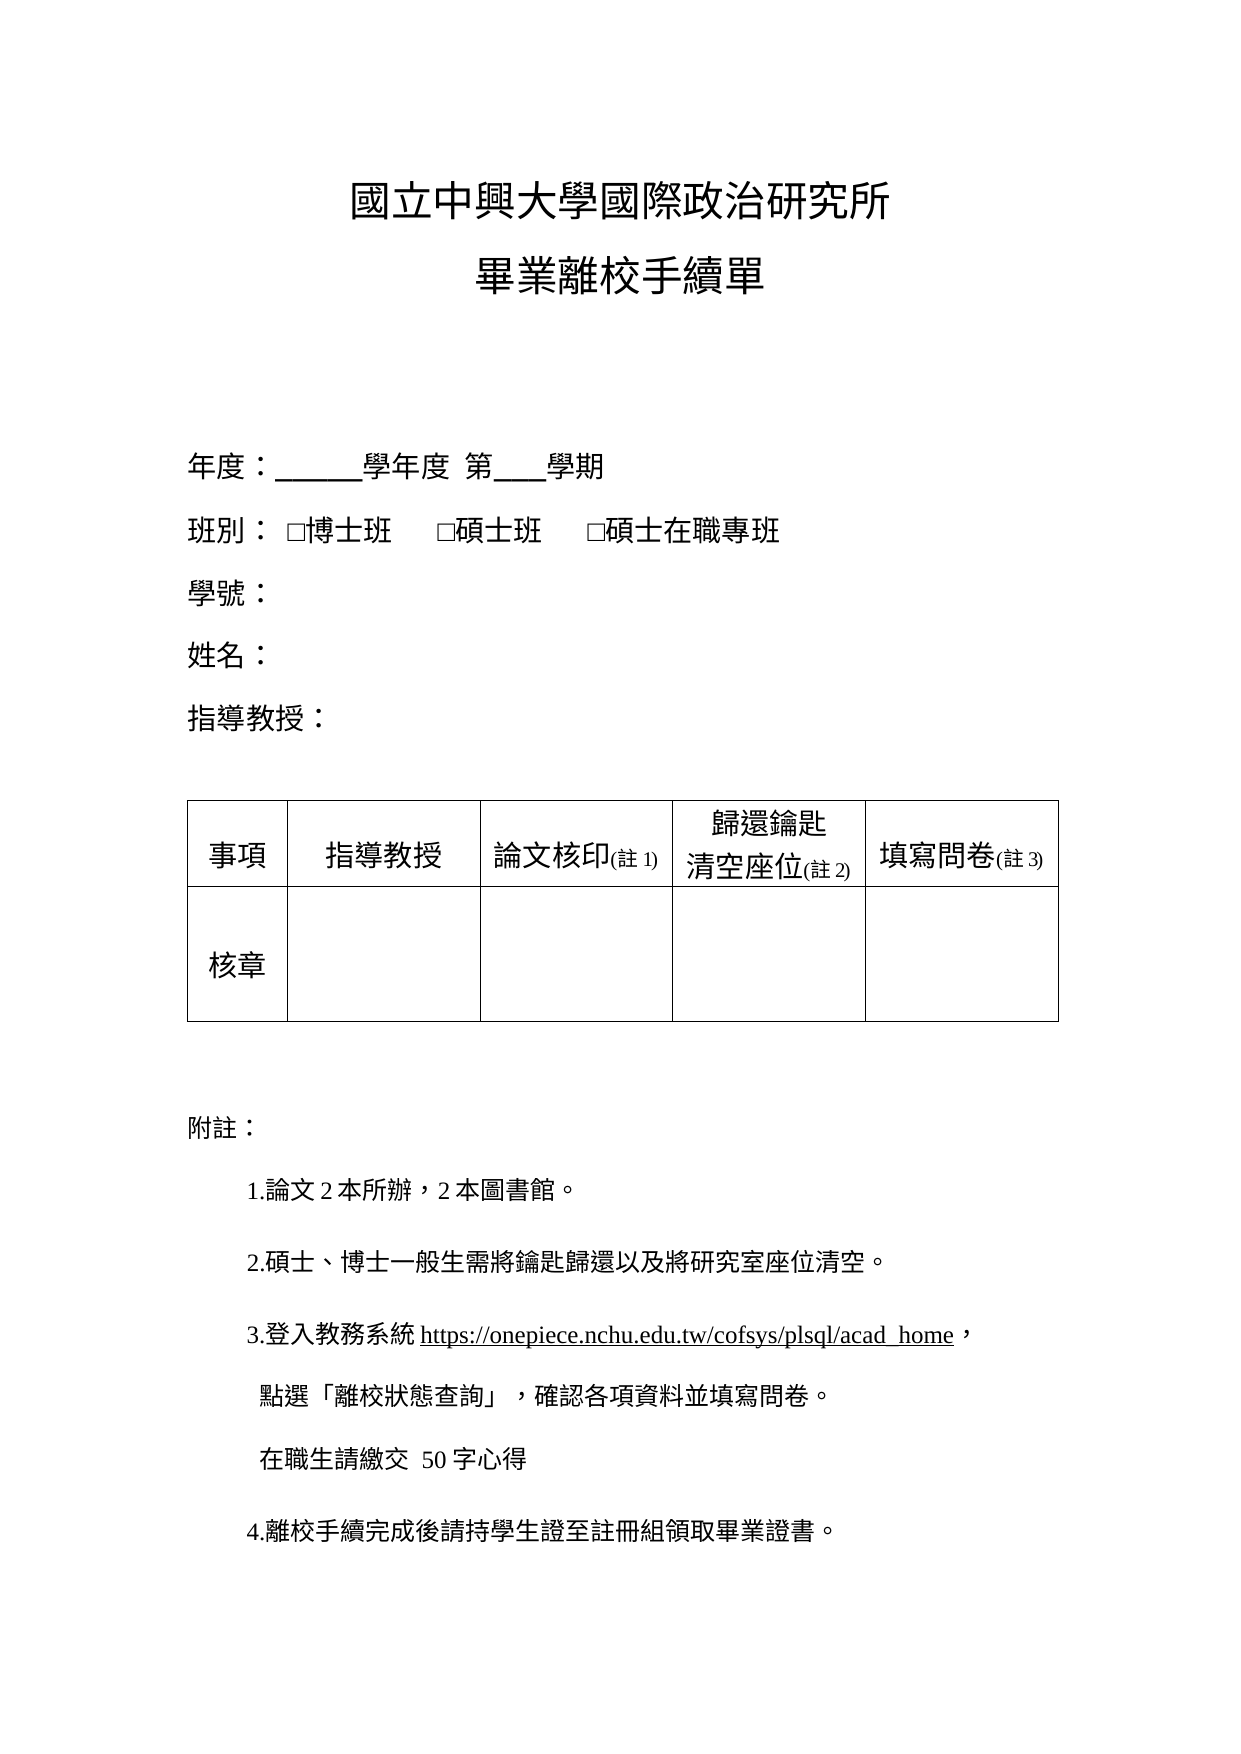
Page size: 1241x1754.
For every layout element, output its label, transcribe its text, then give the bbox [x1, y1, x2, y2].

table_header 指導教授 [288, 801, 480, 886]
table_cell [481, 887, 672, 1021]
table_cell [288, 887, 480, 1021]
text 國立中興大學國際政治研究所 [187, 158, 1053, 231]
table_header 論文核印(註1) [481, 801, 672, 886]
text 學號： [187, 550, 1053, 612]
table_header 事項 [188, 801, 287, 886]
table_cell [866, 887, 1058, 1021]
table_header 填寫問卷(註3) [866, 801, 1058, 886]
text 1.論文2本所辦，2本圖書館。 [246, 1147, 1053, 1209]
text 2.碩士、博士一般生需將鑰匙歸還以及將研究室座位清空。 [246, 1219, 1053, 1281]
text 年度：_____學年度 第___學期 [187, 435, 1053, 487]
text 附註： [187, 1084, 1053, 1147]
table_header 歸還鑰匙 清空座位(註2) [673, 801, 865, 886]
text 4.離校手續完成後請持學生證至註冊組領取畢業證書。 [246, 1488, 1053, 1550]
table_cell 核章 [188, 887, 287, 1021]
table_cell [673, 887, 865, 1021]
text 3.登入教務系統https://onepiece.nchu.edu.tw/cofsys/plsql/acad_home， 點選「離校狀態查詢」，確認各項資料並填寫問卷。 在職生請繳交 50 字心得 [246, 1291, 1053, 1478]
text 畢業離校手續單 [187, 250, 1053, 302]
text 姓名： [187, 612, 1053, 675]
text 指導教授： [187, 675, 1053, 737]
text 班別： □博士班 □碩士班 □碩士在職專班 [187, 487, 1053, 550]
